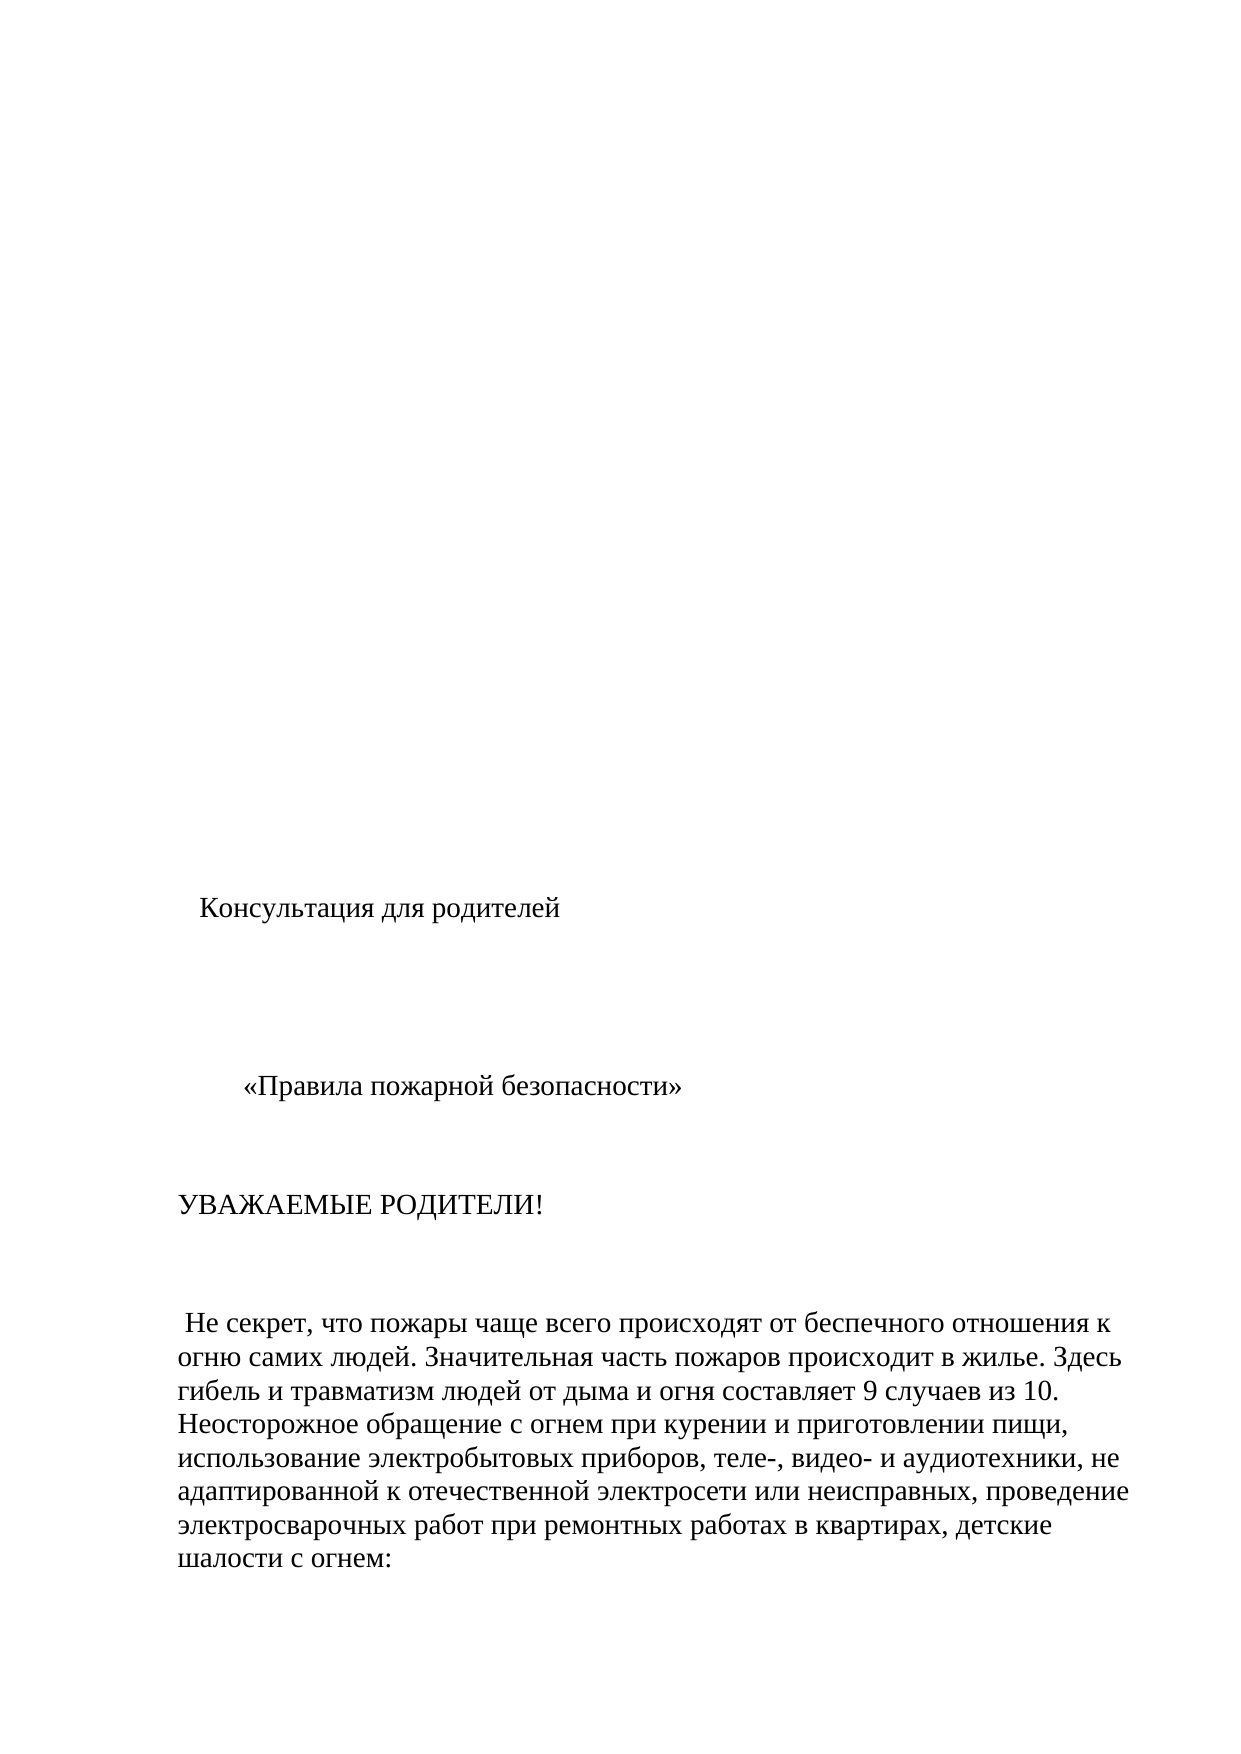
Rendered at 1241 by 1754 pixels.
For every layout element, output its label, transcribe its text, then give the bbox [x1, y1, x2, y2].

text УВАЖАЕМЫЕ РОДИТЕЛИ! [177, 1187, 1152, 1220]
text Консультация для родителей [177, 890, 1152, 923]
text Не секрет, что пожары чаще всего происходят от беспечного отношения к огню самих людей. Значительная часть пожаров происходит в жилье. Здесь гибель и травматизм людей от дыма и огня составляет 9 случаев из 10. Неосторожное обращение с огнем при курении и приготовлении пищи, использование электробытовых приборов, теле-, видео- и аудиотехники, не адаптированной к отечественной электросети или неисправных, проведение электросварочных работ при ремонтных работах в квартирах, детские шалости с огнем: [177, 1306, 1152, 1574]
text «Правила пожарной безопасности» [177, 1068, 1152, 1102]
